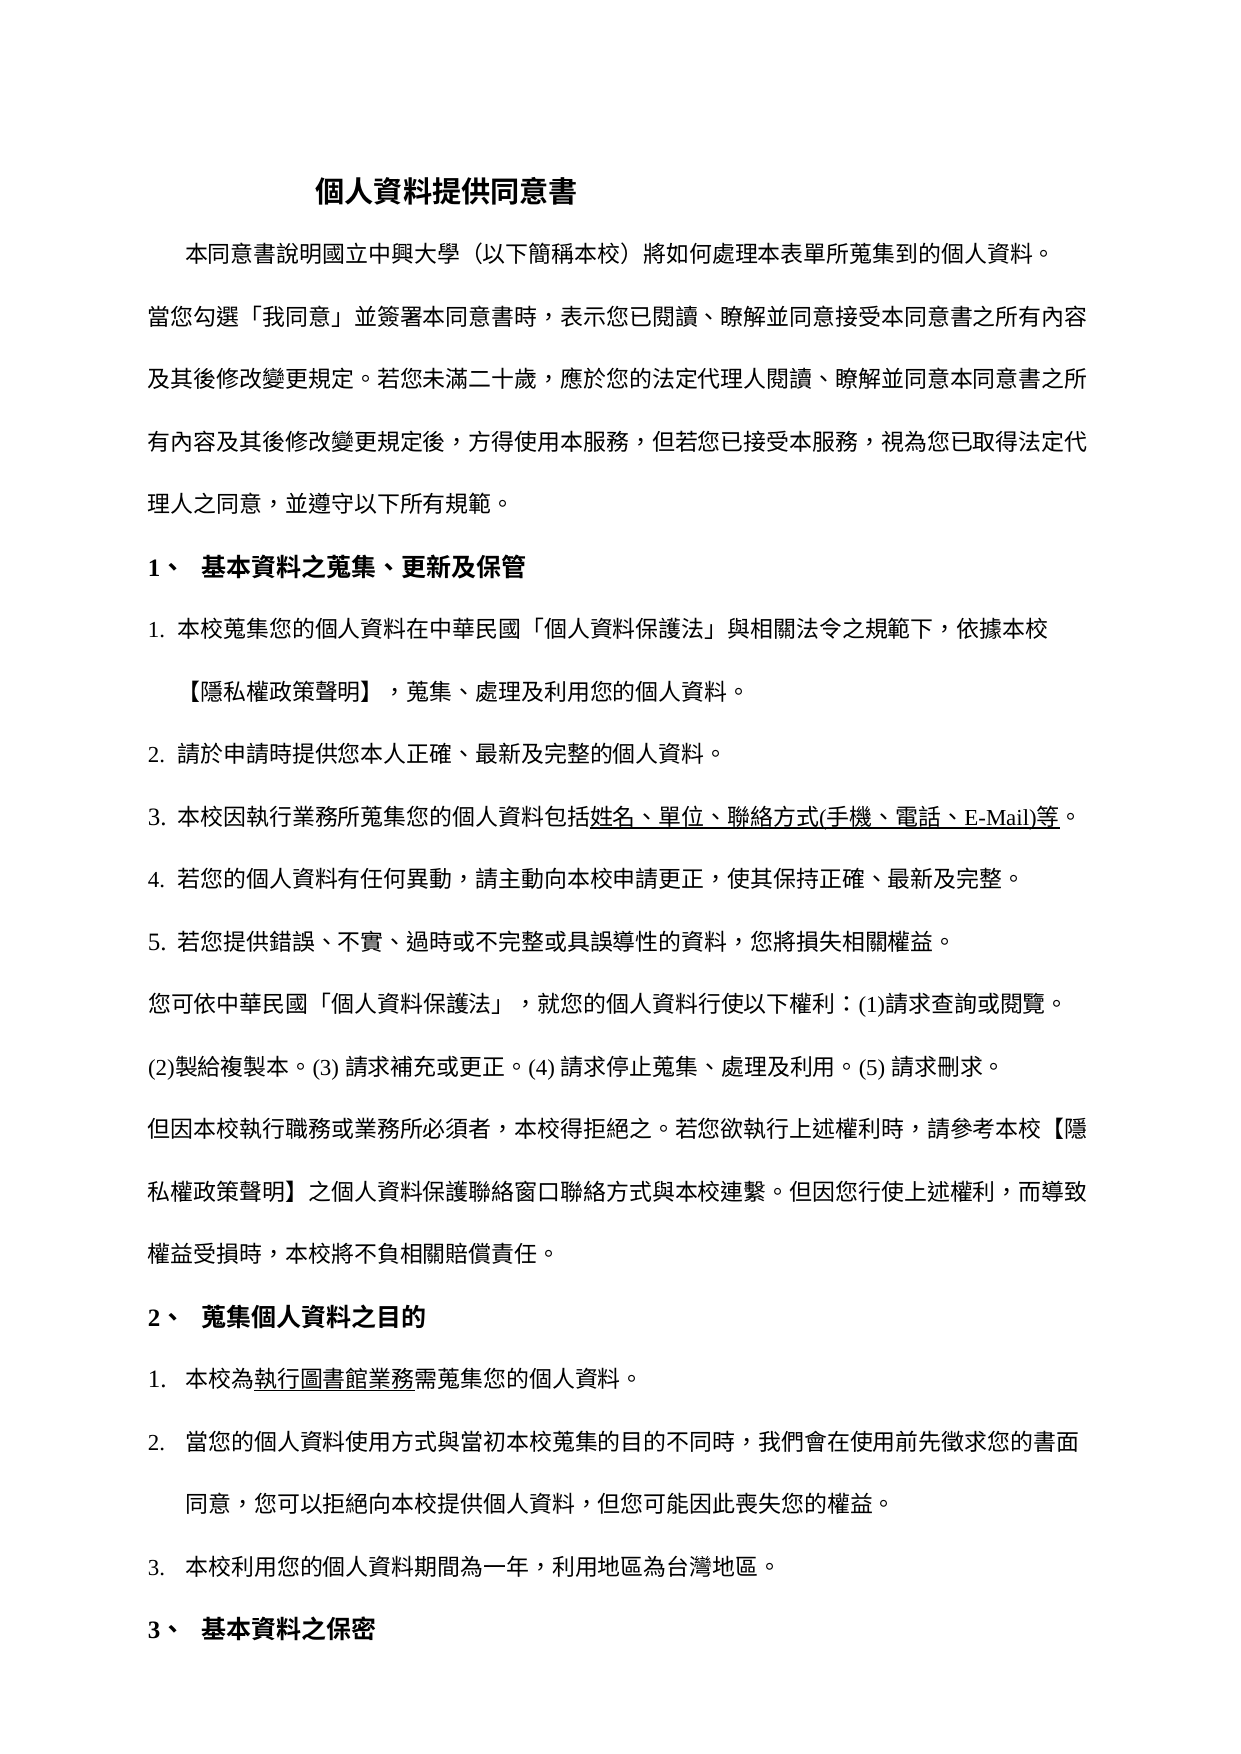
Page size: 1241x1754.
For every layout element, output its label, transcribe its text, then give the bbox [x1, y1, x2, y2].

list 基本資料之蒐集、更新及保管 [148, 523, 1092, 586]
list 若您提供錯誤、不實、過時或不完整或具誤導性的資料，您將損失相關權益。 [148, 898, 1092, 961]
list 本校為執行圖書館業務需蒐集您的個人資料。 [148, 1336, 1092, 1398]
list 當您的個人資料使用方式與當初本校蒐集的目的不同時，我們會在使用前先徵求您的書面同意，您可以拒絕向本校提供個人資料，但您可能因此喪失您的權益。 [148, 1398, 1092, 1523]
text 您可依中華民國「個人資料保護法」，就您的個人資料行使以下權利：(1)請求查詢或閱覽。(2)製給複製本。(3) 請求補充或更正。(4) 請求停止蒐集、處理及利用。(5) 請求刪求。 [148, 961, 1092, 1086]
list 本校蒐集您的個人資料在中華民國「個人資料保護法」與相關法令之規範下，依據本校【隱私權政策聲明】，蒐集、處理及利用您的個人資料。 [148, 586, 1092, 711]
list 請於申請時提供您本人正確、最新及完整的個人資料。 [148, 711, 1092, 773]
list 本校因執行業務所蒐集您的個人資料包括姓名、單位、聯絡方式(手機、電話、E-Mail)等。 [148, 773, 1092, 836]
text 當您勾選「我同意」並簽署本同意書時，表示您已閱讀、瞭解並同意接受本同意書之所有內容及其後修改變更規定。若您未滿二十歲，應於您的法定代理人閱讀、瞭解並同意本同意書之所有內容及其後修改變更規定後，方得使用本服務，但若您已接受本服務，視為您已取得法定代理人之同意，並遵守以下所有規範。 [148, 273, 1092, 523]
list 本校利用您的個人資料期間為一年，利用地區為台灣地區。 [148, 1523, 1092, 1586]
list 基本資料之保密 [148, 1586, 1092, 1648]
list 蒐集個人資料之目的 [148, 1273, 1092, 1336]
text 本同意書說明國立中興大學（以下簡稱本校）將如何處理本表單所蒐集到的個人資料。 [148, 211, 1092, 273]
text 個人資料提供同意書 [148, 148, 1240, 211]
text 但因本校執行職務或業務所必須者，本校得拒絕之。若您欲執行上述權利時，請參考本校【隱私權政策聲明】之個人資料保護聯絡窗口聯絡方式與本校連繫。但因您行使上述權利，而導致權益受損時，本校將不負相關賠償責任。 [148, 1086, 1092, 1273]
list 若您的個人資料有任何異動，請主動向本校申請更正，使其保持正確、最新及完整。 [148, 836, 1092, 898]
